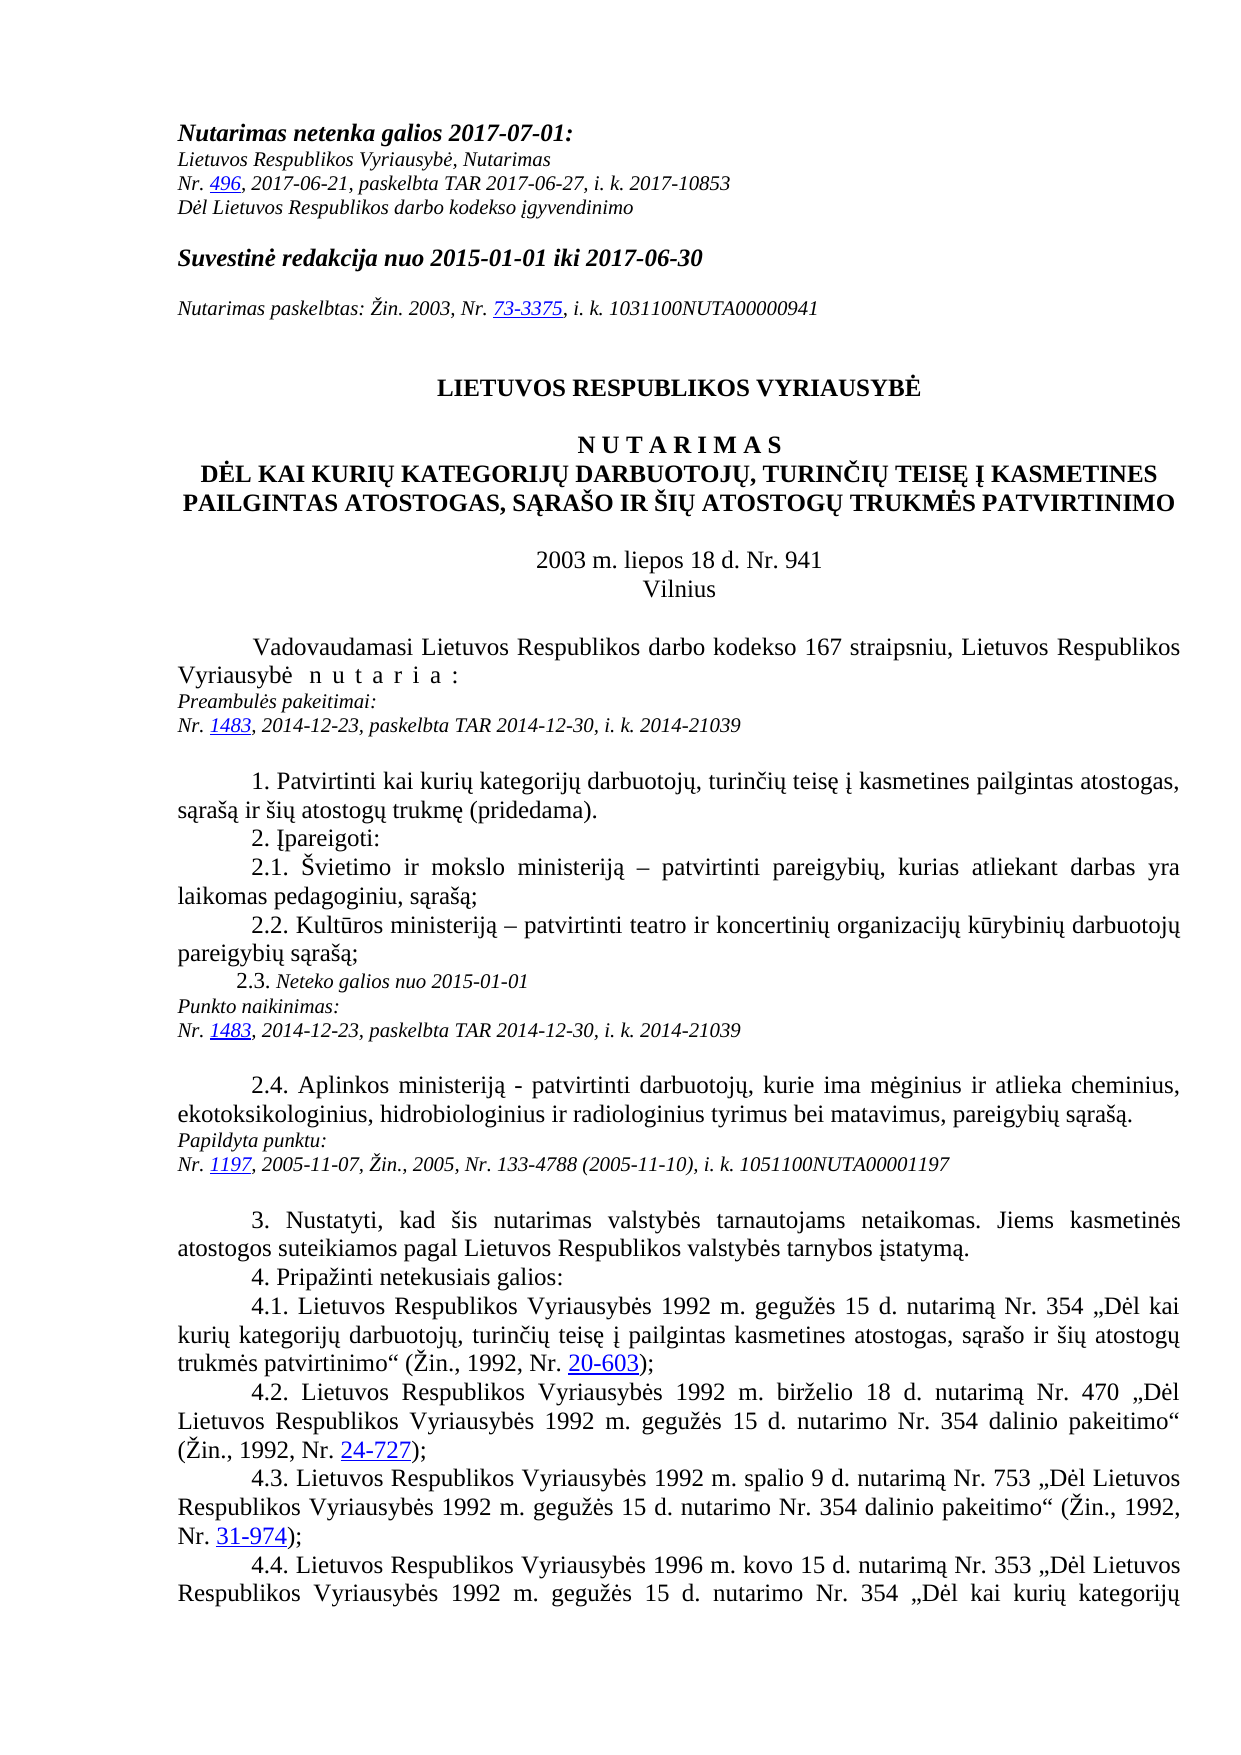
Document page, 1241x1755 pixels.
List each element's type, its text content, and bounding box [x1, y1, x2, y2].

text Preambulės pakeitimai: [177, 689, 1181, 713]
text Nr. 496, 2017-06-21, paskelbta TAR 2017-06-27, i. k. 2017-10853 [177, 171, 1181, 195]
text N U T A R I M A S [177, 430, 1181, 459]
text 4.1. Lietuvos Respublikos Vyriausybės 1992 m. gegužės 15 d. nutarimą Nr. 354 „Dėl kai kurių kategorijų darbuotojų, turinčių teisę į pailgintas kasmetines atostogas, sąrašo ir šių atostogų trukmės patvirtinimo“ (Žin., 1992, Nr. 20-603); [177, 1291, 1181, 1377]
text DĖL KAI KURIŲ KATEGORIJŲ DARBUOTOJŲ, TURINČIŲ TEISĘ Į KASMETINES PAILGINTAS ATOSTOGAS, SĄRAŠO IR ŠIŲ ATOSTOGŲ TRUKMĖS PATVIRTINIMO [177, 459, 1181, 517]
text Nutarimas netenka galios 2017-07-01: [177, 118, 1181, 147]
text Nr. 1483, 2014-12-23, paskelbta TAR 2014-12-30, i. k. 2014-21039 [177, 713, 1181, 737]
text Nr. 1197, 2005-11-07, Žin., 2005, Nr. 133-4788 (2005-11-10), i. k. 1051100NUTA00001197 [177, 1152, 1181, 1176]
text 2003 m. liepos 18 d. Nr. 941 [177, 545, 1181, 574]
text 2. Įpareigoti: [177, 823, 1181, 852]
text 4.2. Lietuvos Respublikos Vyriausybės 1992 m. birželio 18 d. nutarimą Nr. 470 „Dėl Lietuvos Respublikos Vyriausybės 1992 m. gegužės 15 d. nutarimo Nr. 354 dalinio pakeitimo“ (Žin., 1992, Nr. 24-727); [177, 1377, 1181, 1463]
text 2.4. Aplinkos ministeriją - patvirtinti darbuotojų, kurie ima mėginius ir atlieka cheminius, ekotoksikologinius, hidrobiologinius ir radiologinius tyrimus bei matavimus, pareigybių sąrašą. [177, 1070, 1181, 1128]
text Vilnius [177, 574, 1181, 603]
text Suvestinė redakcija nuo 2015-01-01 iki 2017-06-30 [177, 243, 1181, 272]
text 4.4. Lietuvos Respublikos Vyriausybės 1996 m. kovo 15 d. nutarimą Nr. 353 „Dėl Lietuvos Respublikos Vyriausybės 1992 m. gegužės 15 d. nutarimo Nr. 354 „Dėl kai kurių kategorijų [177, 1550, 1181, 1607]
text 2.2. Kultūros ministeriją – patvirtinti teatro ir koncertinių organizacijų kūrybinių darbuotojų pareigybių sąrašą; [177, 910, 1181, 967]
text Lietuvos Respublikos Vyriausybė, Nutarimas [177, 147, 1181, 171]
text Dėl Lietuvos Respublikos darbo kodekso įgyvendinimo [177, 195, 1181, 219]
text Nr. 1483, 2014-12-23, paskelbta TAR 2014-12-30, i. k. 2014-21039 [177, 1018, 1181, 1042]
text LIETUVOS RESPUBLIKOS VYRIAUSYBĖ [177, 373, 1181, 402]
text 1. Patvirtinti kai kurių kategorijų darbuotojų, turinčių teisę į kasmetines pailgintas atostogas, sąrašą ir šių atostogų trukmę (pridedama). [177, 766, 1181, 823]
text 2.1. Švietimo ir mokslo ministeriją – patvirtinti pareigybių, kurias atliekant darbas yra laikomas pedagoginiu, sąrašą; [177, 852, 1181, 910]
text Vadovaudamasi Lietuvos Respublikos darbo kodekso 167 straipsniu, Lietuvos Respublikos Vyriausybė nutaria: [177, 632, 1181, 689]
text Papildyta punktu: [177, 1128, 1181, 1152]
text 4.3. Lietuvos Respublikos Vyriausybės 1992 m. spalio 9 d. nutarimą Nr. 753 „Dėl Lietuvos Respublikos Vyriausybės 1992 m. gegužės 15 d. nutarimo Nr. 354 dalinio pakeitimo“ (Žin., 1992, Nr. 31-974); [177, 1463, 1181, 1550]
text Nutarimas paskelbtas: Žin. 2003, Nr. 73-3375, i. k. 1031100NUTA00000941 [177, 296, 1181, 320]
text 2.3. Neteko galios nuo 2015-01-01 [177, 967, 1181, 993]
text Punkto naikinimas: [177, 993, 1181, 1018]
text 4. Pripažinti netekusiais galios: [177, 1262, 1181, 1291]
text 3. Nustatyti, kad šis nutarimas valstybės tarnautojams netaikomas. Jiems kasmetinės atostogos suteikiamos pagal Lietuvos Respublikos valstybės tarnybos įstatymą. [177, 1205, 1181, 1262]
